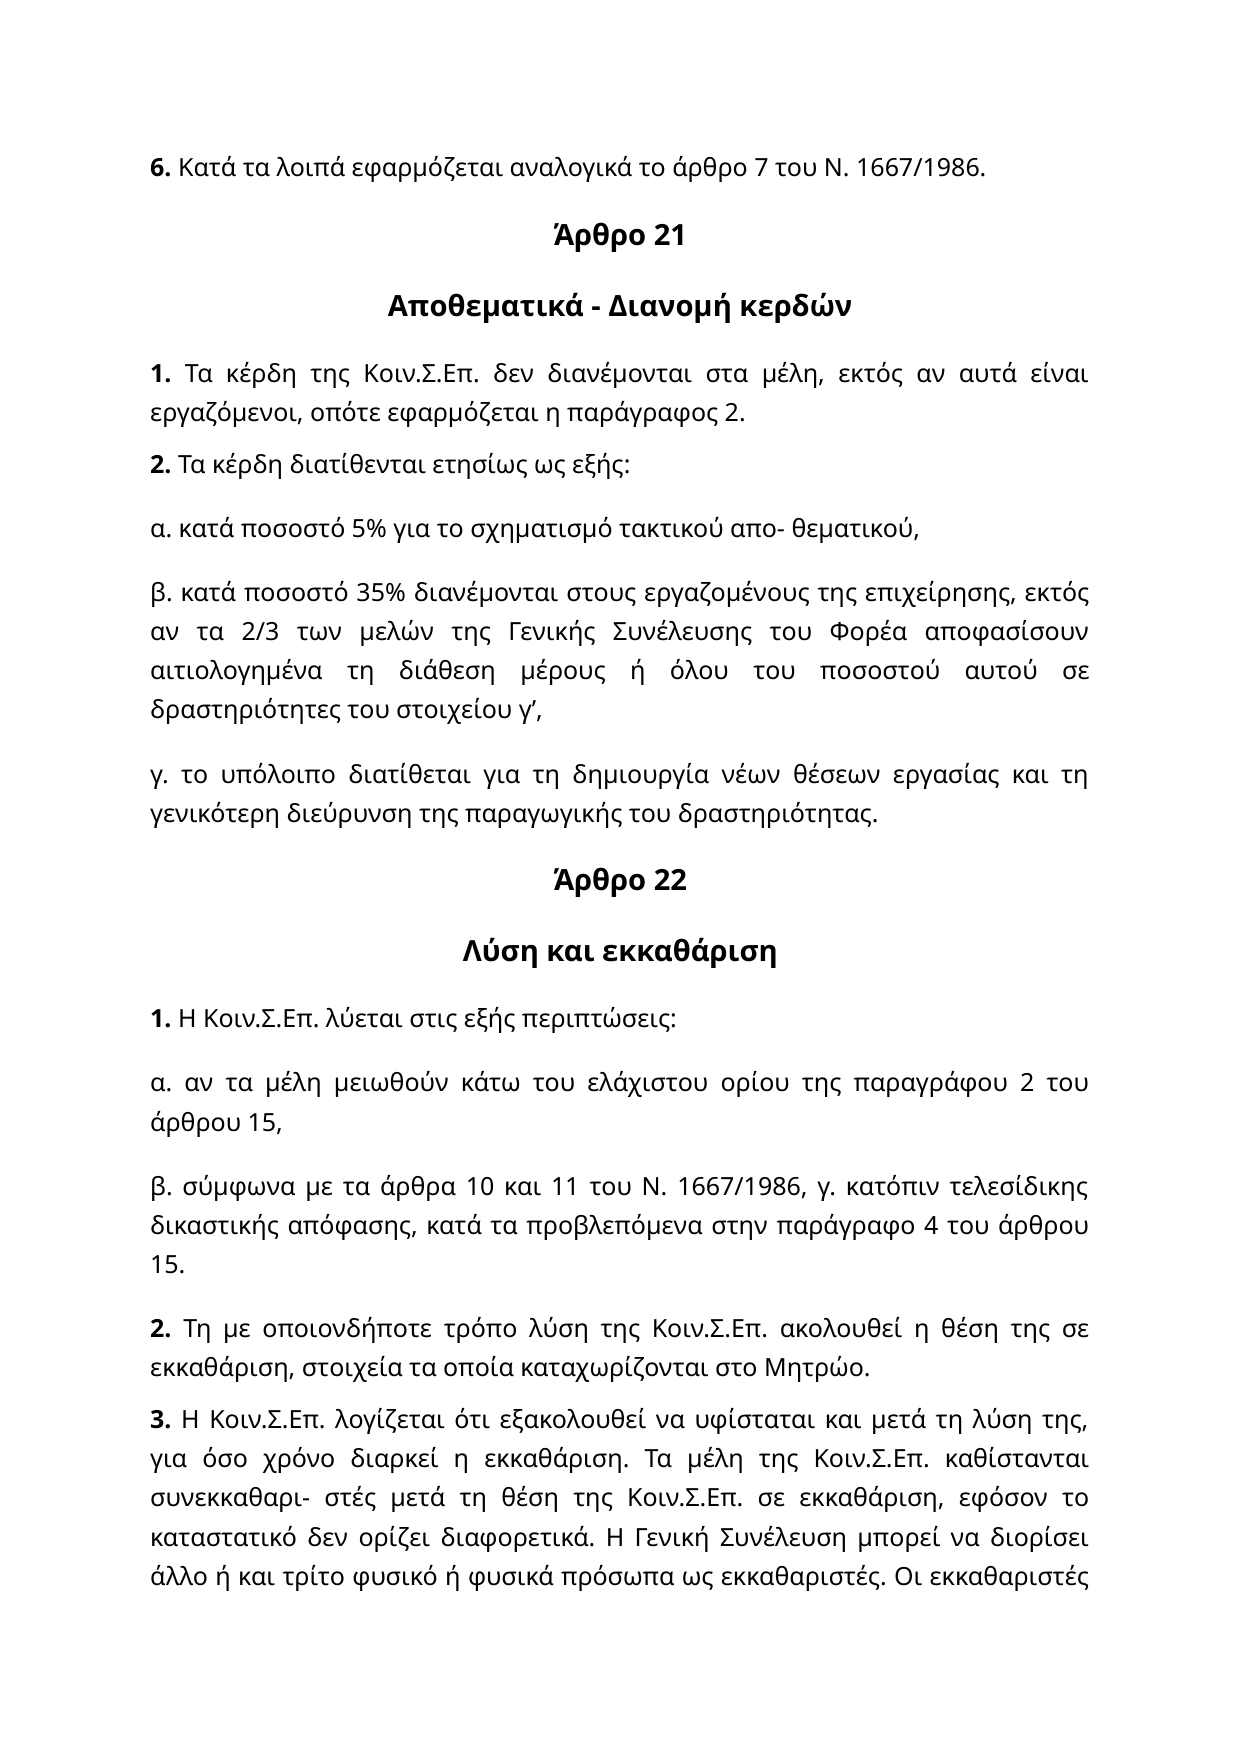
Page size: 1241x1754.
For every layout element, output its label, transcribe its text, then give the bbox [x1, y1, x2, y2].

text 1. Τα κέρδη της Κοιν.Σ.Επ. δεν διανέμονται στα μέλη, εκτός αν αυτά είναι εργαζόμενοι, οπότε εφαρμόζεται η παράγραφος 2. [150, 355, 1090, 429]
subtitle Λύση και εκκαθάριση [150, 930, 1090, 970]
text γ. το υπόλοιπο διατίθεται για τη δημιουργία νέων θέσεων εργασίας και τη γενικότερη διεύρυνση της παραγωγικής του δραστηριότητας. [150, 756, 1090, 829]
text β. κατά ποσοστό 35% διανέμονται στους εργαζομένους της επιχείρησης, εκτός αν τα 2/3 των μελών της Γενικής Συνέλευσης του Φορέα αποφασίσουν αιτιολογημένα τη διάθεση μέρους ή όλου του ποσοστού αυτού σε δραστηριότητες του στοιχείου γ’, [150, 574, 1090, 726]
subtitle Άρθρο 22 [150, 859, 1090, 899]
text 1. Η Κοιν.Σ.Επ. λύεται στις εξής περιπτώσεις: [150, 1001, 1090, 1035]
subtitle Άρθρο 21 [150, 214, 1090, 254]
text α. αν τα μέλη μειωθούν κάτω του ελάχιστου ορίου της παραγράφου 2 του άρθρου 15, [150, 1065, 1090, 1138]
text 6. Κατά τα λοιπά εφαρμόζεται αναλογικά το άρθρο 7 του Ν. 1667/1986. [150, 150, 1090, 184]
text β. σύμφωνα με τα άρθρα 10 και 11 του Ν. 1667/1986, γ. κατόπιν τελεσίδικης δικαστικής απόφασης, κατά τα προβλεπόμενα στην παράγραφο 4 του άρθρου 15. [150, 1168, 1090, 1281]
subtitle Αποθεματικά - Διανομή κερδών [150, 285, 1090, 324]
text 2. Τη με οποιονδήποτε τρόπο λύση της Κοιν.Σ.Επ. ακολουθεί η θέση της σε εκκαθάριση, στοιχεία τα οποία καταχωρίζονται στο Μητρώο. [150, 1311, 1090, 1384]
text α. κατά ποσοστό 5% για το σχηματισμό τακτικού απο- θεματικού, [150, 510, 1090, 544]
text 3. Η Κοιν.Σ.Επ. λογίζεται ότι εξακολουθεί να υφίσταται και μετά τη λύση της, για όσο χρόνο διαρκεί η εκκαθάριση. Τα μέλη της Κοιν.Σ.Επ. καθίστανται συνεκκαθαρι- στές μετά τη θέση της Κοιν.Σ.Επ. σε εκκαθάριση, εφόσον το καταστατικό δεν ορίζει διαφορετικά. H Γενική Συνέλευση μπορεί να διορίσει άλλο ή και τρίτο φυσικό ή φυσικά πρόσωπα ως εκκαθαριστές. Οι εκκαθαριστές [150, 1402, 1090, 1592]
text 2. Τα κέρδη διατίθενται ετησίως ως εξής: [150, 446, 1090, 480]
